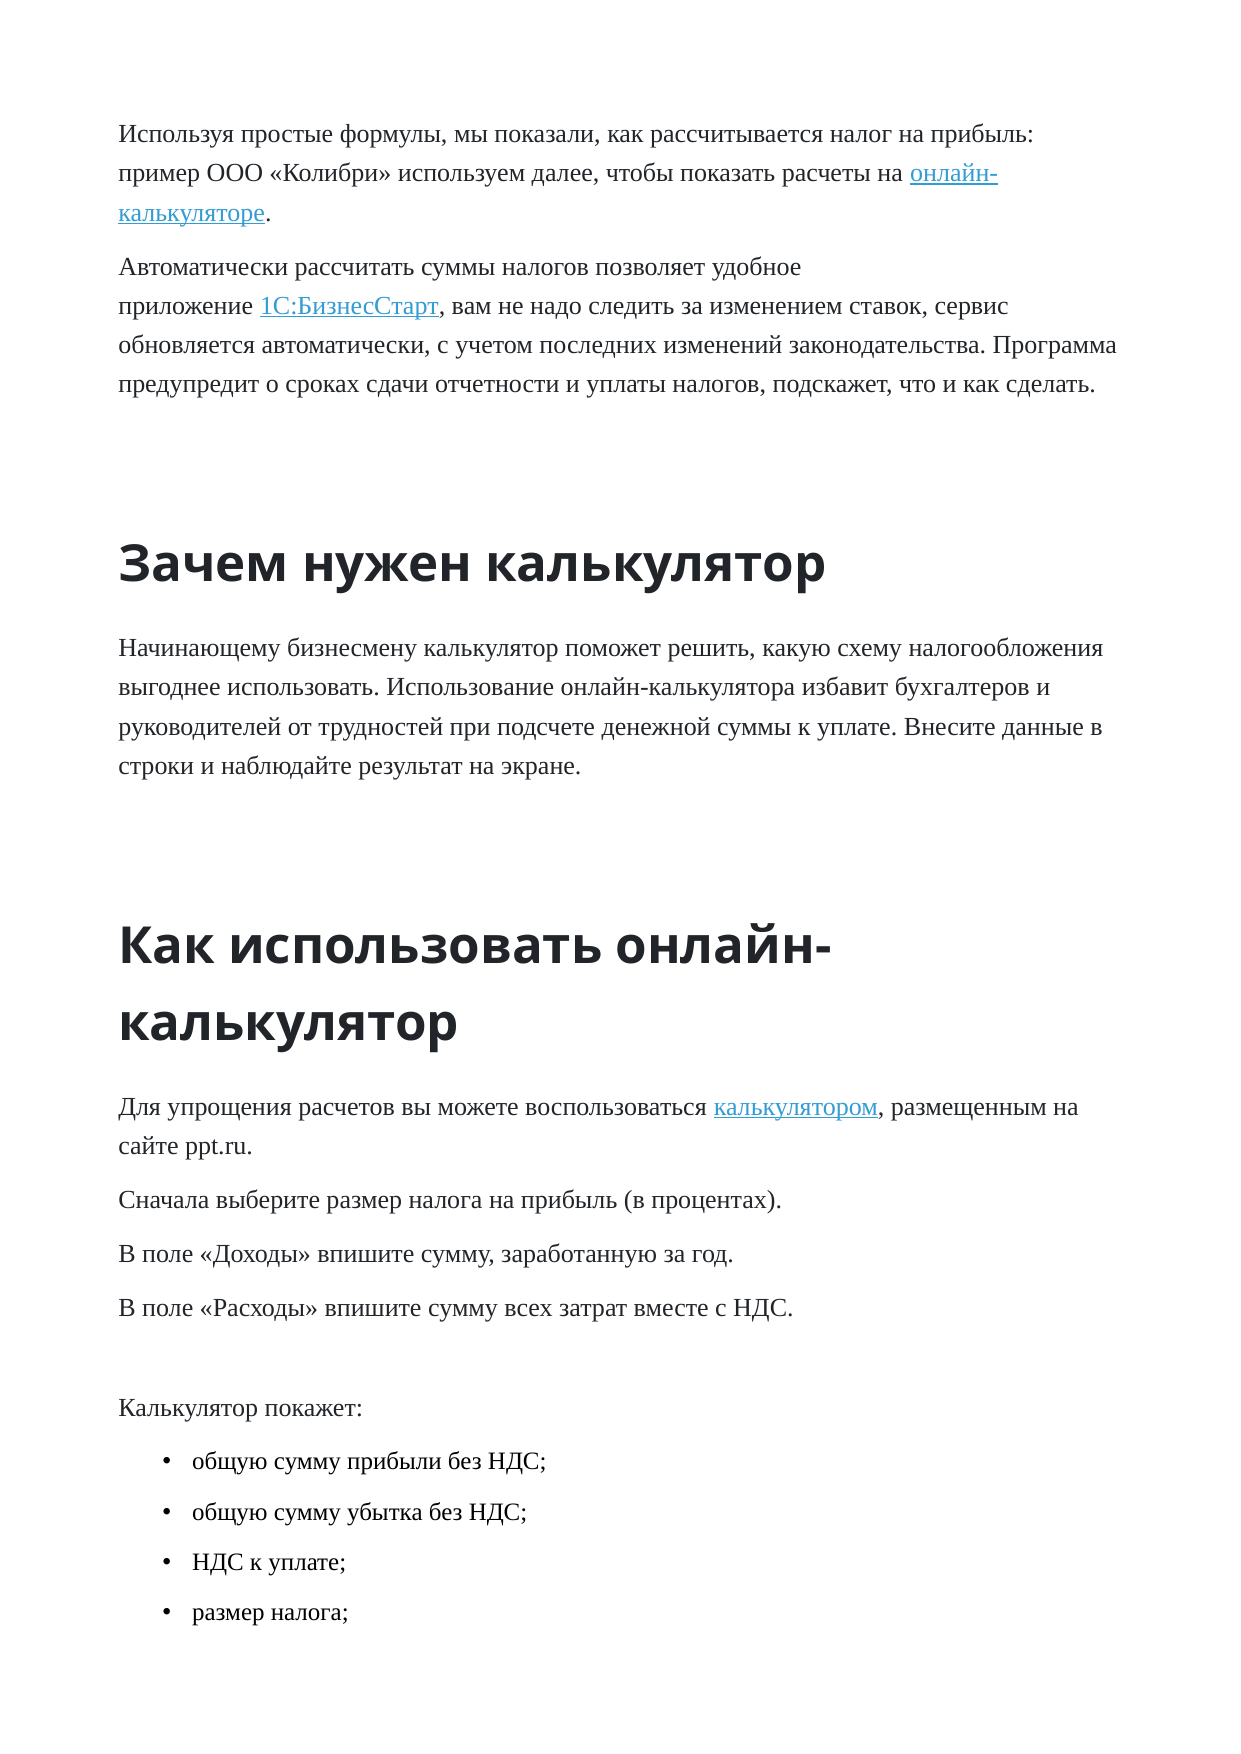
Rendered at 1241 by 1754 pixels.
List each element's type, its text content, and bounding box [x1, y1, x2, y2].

list общую сумму прибыли без НДС; [162, 1446, 1122, 1475]
text Автоматически рассчитать суммы налогов позволяет удобное приложение 1С:БизнесСтарт, вам не надо следить за изменением ставок, сервис обновляется автоматически, с учетом последних изменений законодательства. Программа предупредит о сроках сдачи отчетности и уплаты налогов, подскажет, что и как сделать. [118, 251, 1122, 398]
text Используя простые формулы, мы показали, как рассчитывается налог на прибыль: пример ООО «Колибри» используем далее, чтобы показать расчеты на онлайн-калькуляторе. [118, 118, 1122, 227]
subtitle Зачем нужен калькулятор [118, 527, 1122, 596]
text В поле «Доходы» впишите сумму, заработанную за год. [118, 1238, 1122, 1268]
text В поле «Расходы» впишите сумму всех затрат вместе с НДС. [118, 1292, 1122, 1322]
list общую сумму убытка без НДС; [162, 1497, 1122, 1525]
list НДС к уплате; [162, 1547, 1122, 1576]
text Для упрощения расчетов вы можете воспользоваться калькулятором, размещенным на сайте ppt.ru. [118, 1091, 1122, 1160]
text Начинающему бизнесмену калькулятор поможет решить, какую схему налогообложения выгоднее использовать. Использование онлайн-калькулятора избавит бухгалтеров и руководителей от трудностей при подсчете денежной суммы к уплате. Внесите данные в строки и наблюдайте результат на экране. [118, 632, 1122, 780]
list размер налога; [162, 1597, 1122, 1626]
text Калькулятор покажет: [118, 1392, 1122, 1422]
text Сначала выберите размер налога на прибыль (в процентах). [118, 1184, 1122, 1214]
subtitle Как использовать онлайн-калькулятор [118, 908, 1122, 1055]
